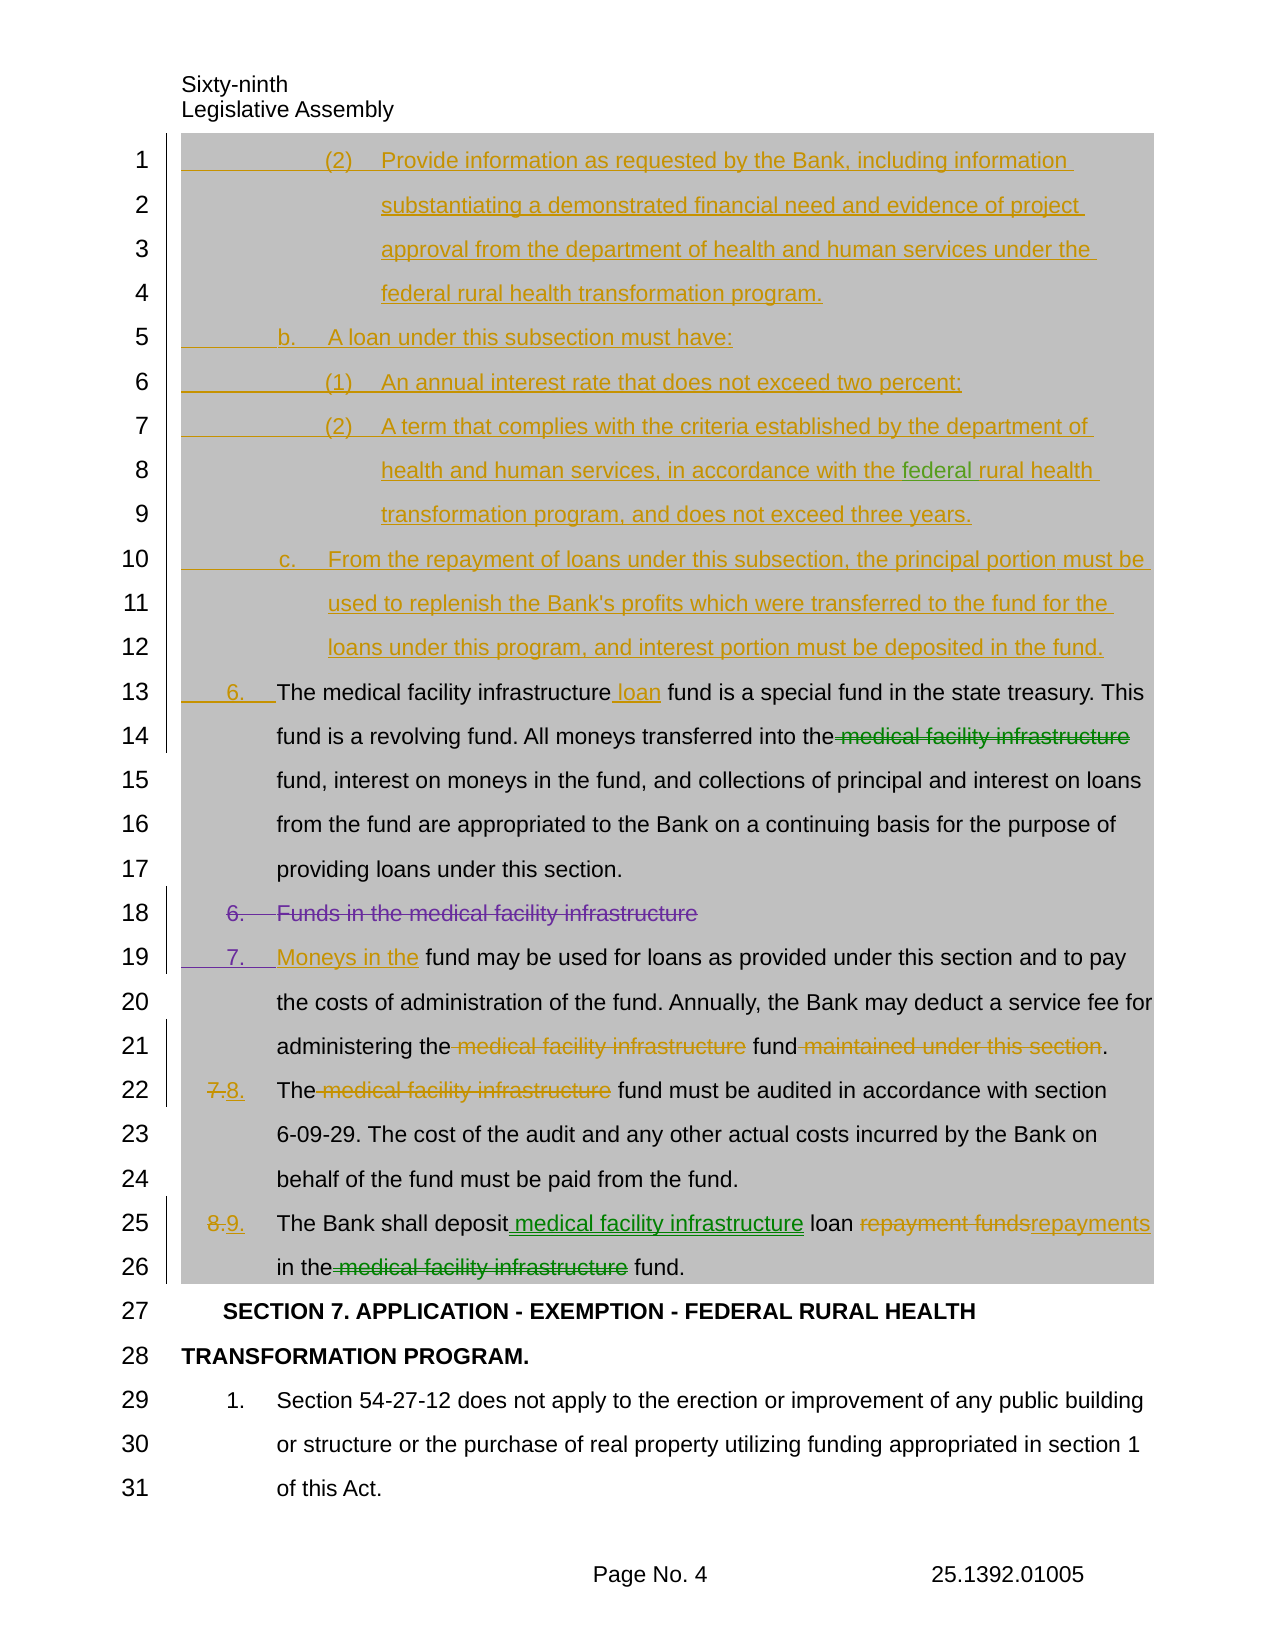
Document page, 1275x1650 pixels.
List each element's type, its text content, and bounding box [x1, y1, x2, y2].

text c. From the repayment of loans under this subsection, the principal portion must be used to replenish the Bank's profits which were transferred to the fund for the loans under this program, and interest portion must be deposited in the fund. [181, 532, 1154, 664]
text 7. Moneys in the fund may be used for loans as provided under this section and to pay the costs of administration of the fund. Annually, the Bank may deduct a service fee for administering the fund. [181, 930, 1154, 1063]
text 1. Section 54‑27‑12 does not apply to the erection or improvement of any public building or structure or the purchase of real property utilizing funding appropriated in section 1 of this Act. [181, 1373, 1154, 1506]
text 6. The medical facility infrastructure loan fund is a special fund in the state treasury. This fund is a revolving fund. All moneys transferred into the fund, interest on moneys in the fund, and collections of principal and interest on loans from the fund are appropriated to the Bank on a continuing basis for the purpose of providing loans under this section. [181, 664, 1154, 886]
text (2) Provide information as requested by the Bank, including information substantiating a demonstrated financial need and evidence of project approval from the department of health and human services under the federal rural health transformation program. [181, 133, 1154, 310]
text 8. The fund must be audited in accordance with section 6‑09‑29. The cost of the audit and any other actual costs incurred by the Bank on behalf of the fund must be paid from the fund. [181, 1063, 1154, 1196]
text (1) An annual interest rate that does not exceed two percent; [181, 355, 1154, 399]
text b. A loan under this subsection must have: [181, 310, 1154, 355]
text (2) A term that complies with the criteria established by the department of health and human services, in accordance with the federal rural health transformation program, and does not exceed three years. [181, 399, 1154, 532]
text 9. The Bank shall deposit medical facility infrastructure loan repayments in the fund. [181, 1196, 1154, 1284]
text SECTION 7. APPLICATION - EXEMPTION - FEDERAL RURAL HEALTH TRANSFORMATION PROGRAM. [181, 1284, 1154, 1373]
